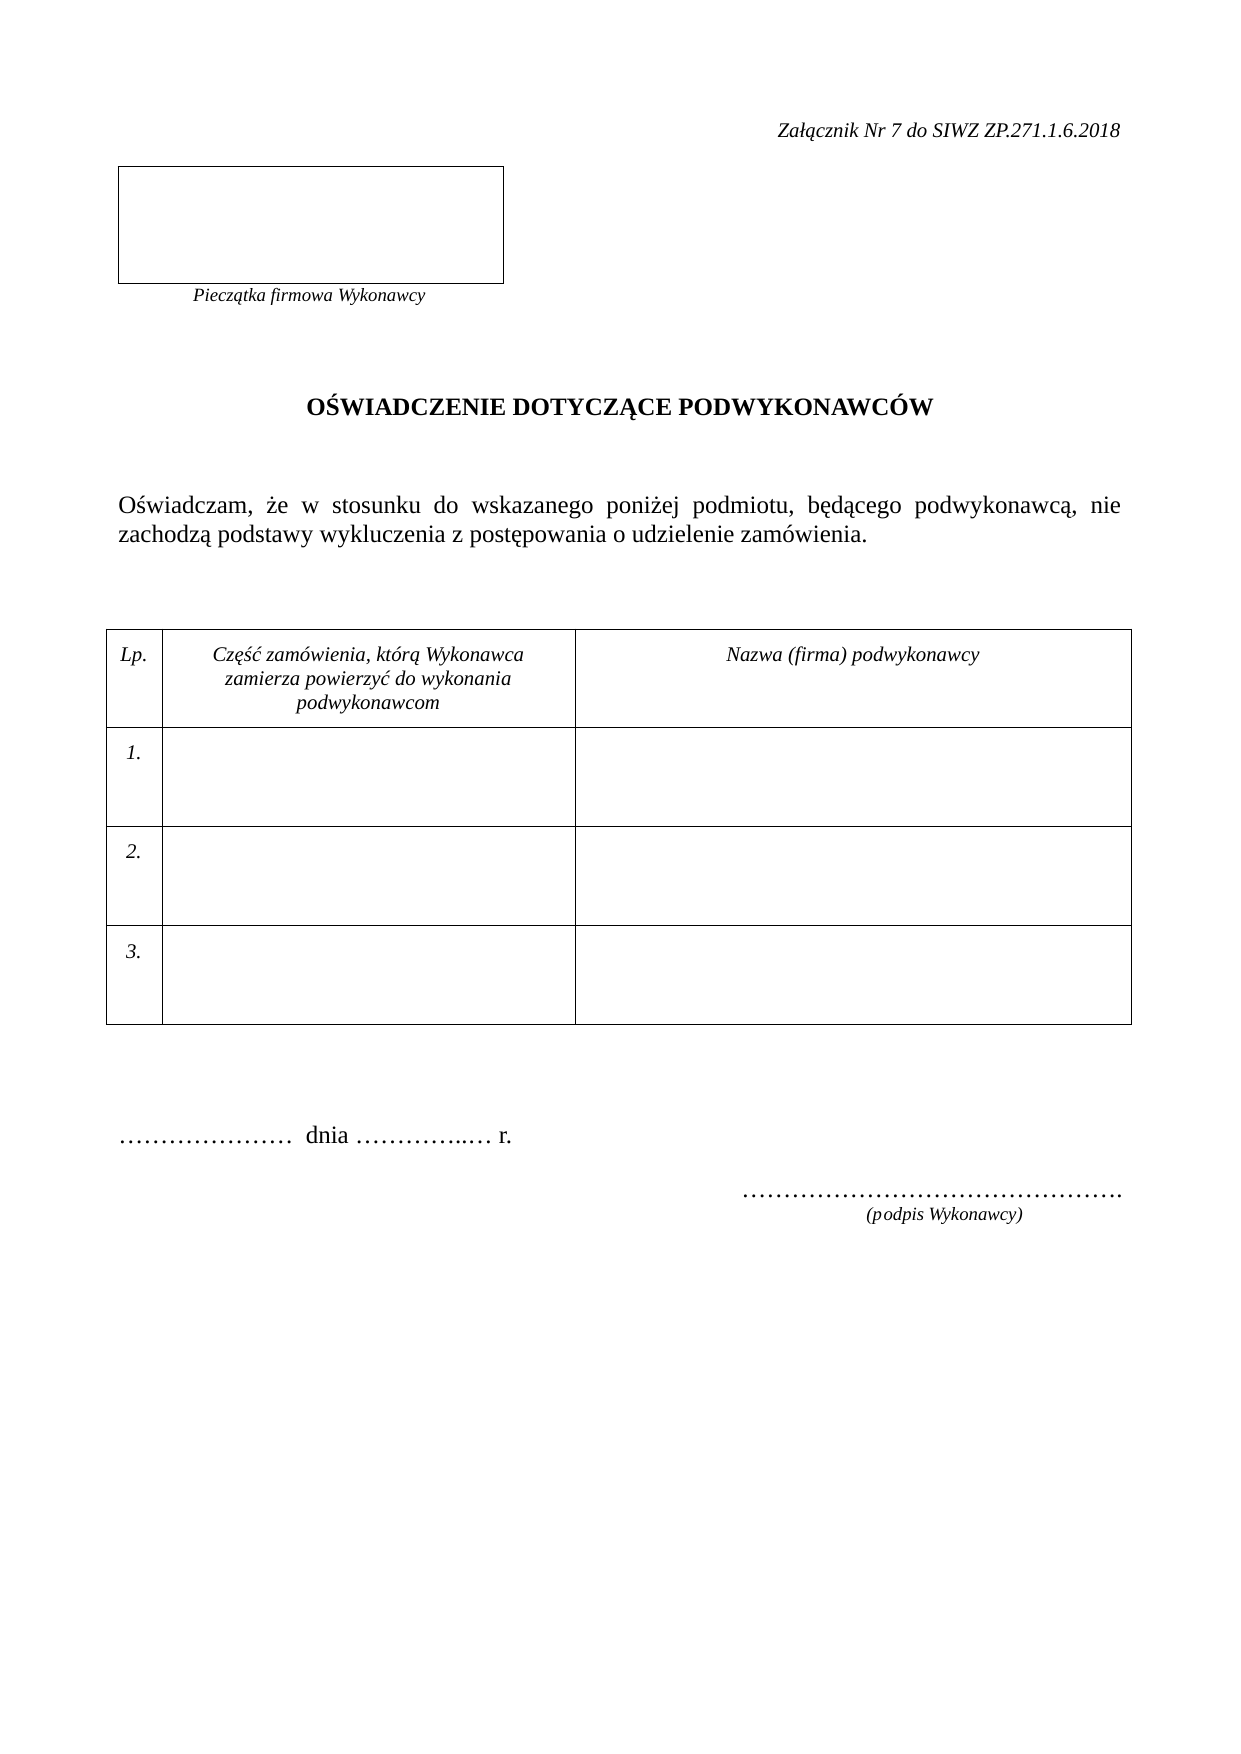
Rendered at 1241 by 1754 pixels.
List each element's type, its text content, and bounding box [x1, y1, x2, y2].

table_header Nazwa (firma) podwykonawcy [576, 630, 1131, 727]
table_cell 1. [107, 728, 162, 826]
table_cell [576, 926, 1131, 1024]
table_cell [163, 827, 575, 925]
table_cell 2. [107, 827, 162, 925]
subtitle Pieczątka firmowa Wykonawcy [118, 284, 1122, 305]
text ………………………………………. [118, 1174, 1122, 1203]
table_cell [576, 827, 1131, 925]
table_cell [163, 728, 575, 826]
text OŚWIADCZENIE DOTYCZĄCE PODWYKONAWCÓW [118, 392, 1122, 420]
table_header Lp. [107, 630, 162, 727]
subtitle (podpis Wykonawcy) [118, 1203, 1122, 1224]
text ………………… dnia …………..… r. [118, 1120, 1122, 1149]
table_header [119, 167, 503, 283]
text Oświadczam, że w stosunku do wskazanego poniżej podmiotu, będącego podwykonawcą, nie zachodzą podstawy wykluczenia z postępowania o udzielenie zamówienia. [118, 490, 1122, 548]
subtitle Załącznik Nr 7 do SIWZ ZP.271.1.6.2018 [118, 118, 1122, 142]
table_cell 3. [107, 926, 162, 1024]
table_header Część zamówienia, którą Wykonawca zamierza powierzyć do wykonania podwykonawcom [163, 630, 575, 727]
table_cell [163, 926, 575, 1024]
table_cell [576, 728, 1131, 826]
